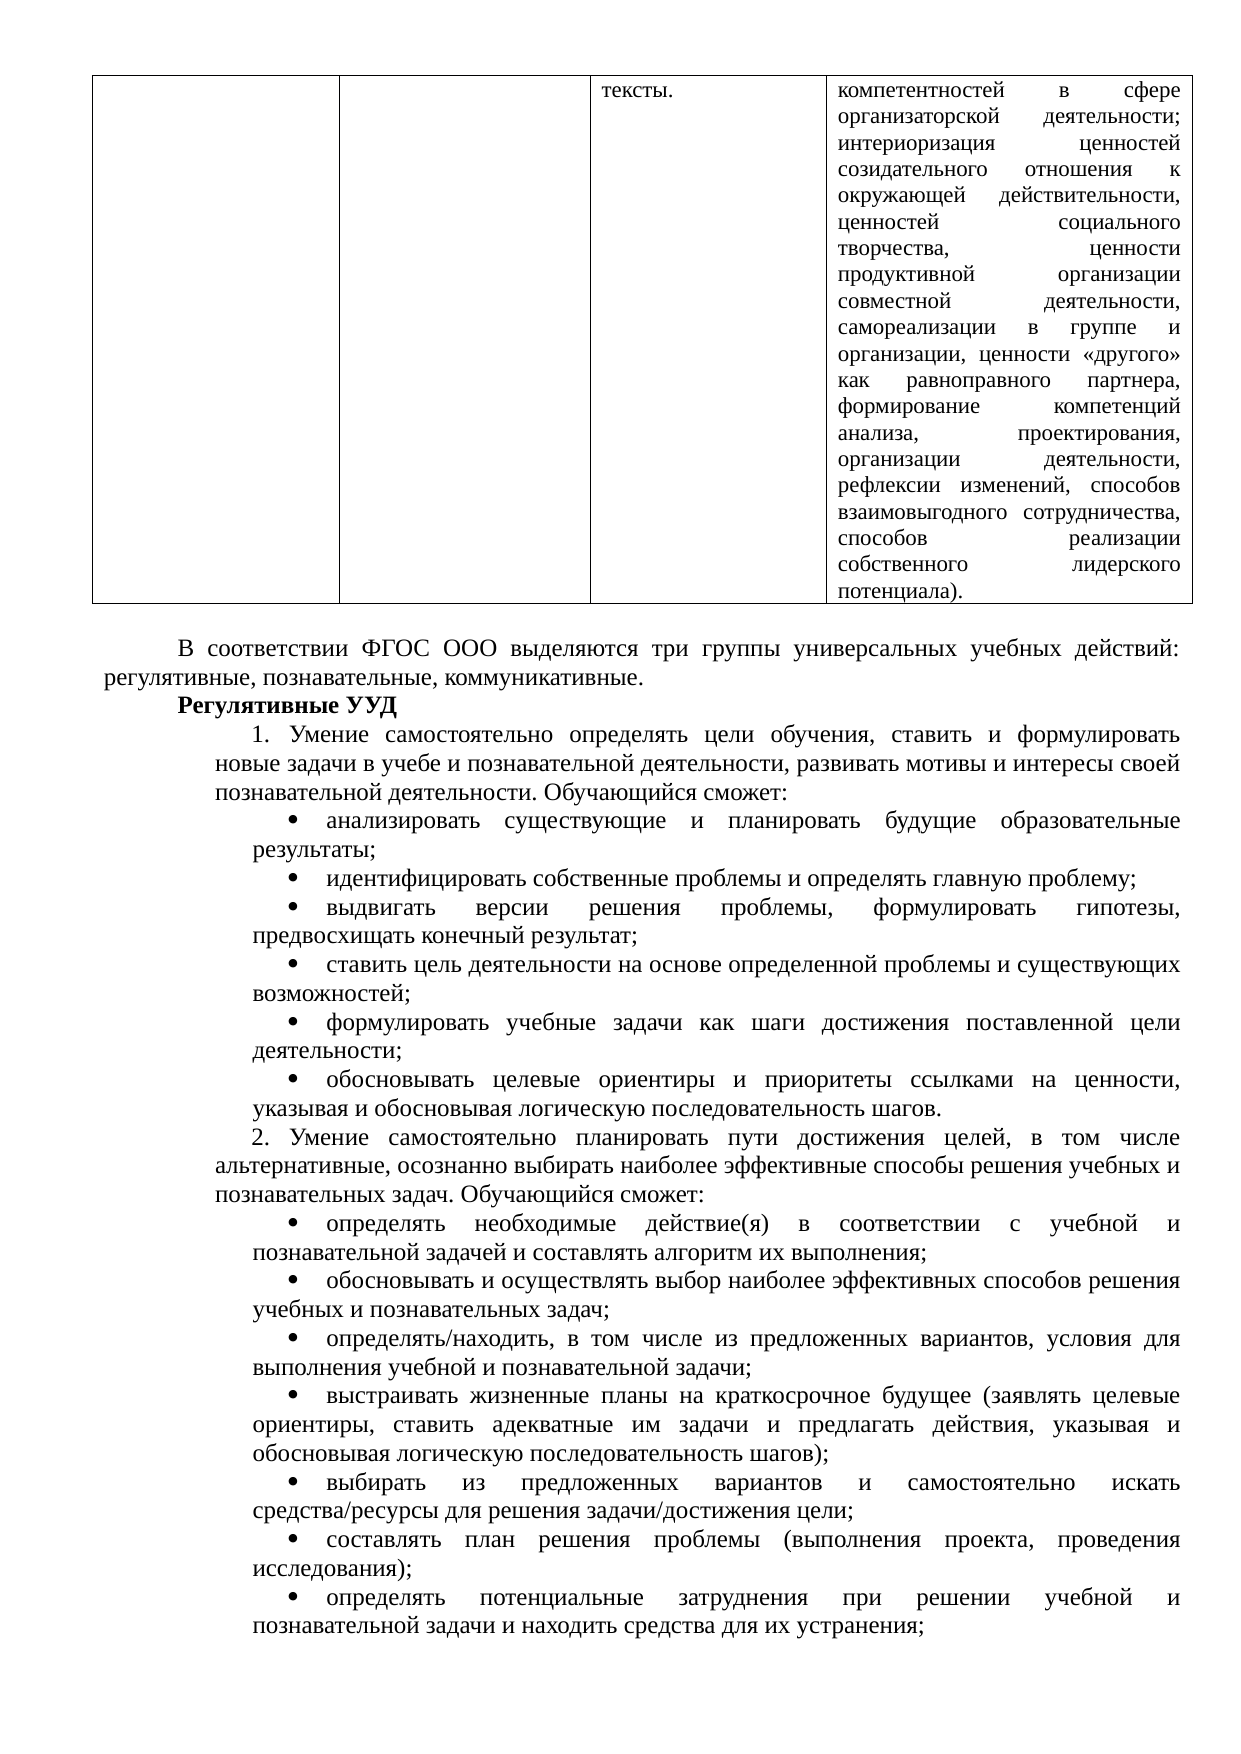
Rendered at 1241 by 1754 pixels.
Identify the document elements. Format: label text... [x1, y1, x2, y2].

list Умение самостоятельно планировать пути достижения целей, в том числе альтернативные, осознанно выбирать наиболее эффективные способы решения учебных и познавательных задач. Обучающийся сможет: [177, 1122, 1181, 1208]
list ставить цель деятельности на основе определенной проблемы и существующих возможностей; [215, 949, 1181, 1007]
text Регулятивные УУД [103, 690, 1181, 719]
list выбирать из предложенных вариантов и самостоятельно искать средства/ресурсы для решения задачи/достижения цели; [215, 1467, 1181, 1524]
list Умение самостоятельно определять цели обучения, ставить и формулировать новые задачи в учебе и познавательной деятельности, развивать мотивы и интересы своей познавательной деятельности. Обучающийся сможет: [177, 719, 1181, 805]
list обосновывать и осуществлять выбор наиболее эффективных способов решения учебных и познавательных задач; [215, 1265, 1181, 1323]
list определять потенциальные затруднения при решении учебной и познавательной задачи и находить средства для их устранения; [215, 1582, 1181, 1639]
list идентифицировать собственные проблемы и определять главную проблему; [215, 863, 1181, 892]
text В соответствии ФГОС ООО выделяются три группы универсальных учебных действий: регулятивные, познавательные, коммуникативные. [103, 633, 1181, 690]
table_cell компетентностей в сфере организаторской деятельности; интериоризация ценностей созидательного отношения к окружающей действительности, ценностей социального творчества, ценности продуктивной организации совместной деятельности, самореализации в группе и организации, ценности «другого» как равноправного партнера, формирование компетенций анализа, проектирования, организации деятельности, рефлексии изменений, способов взаимовыгодного сотрудничества, способов реализации собственного лидерского потенциала). [827, 76, 1192, 603]
table_cell тексты. [591, 76, 826, 603]
list выстраивать жизненные планы на краткосрочное будущее (заявлять целевые ориентиры, ставить адекватные им задачи и предлагать действия, указывая и обосновывая логическую последовательность шагов); [215, 1380, 1181, 1467]
list определять/находить, в том числе из предложенных вариантов, условия для выполнения учебной и познавательной задачи; [215, 1323, 1181, 1380]
list выдвигать версии решения проблемы, формулировать гипотезы, предвосхищать конечный результат; [215, 892, 1181, 949]
list определять необходимые действие(я) в соответствии с учебной и познавательной задачей и составлять алгоритм их выполнения; [215, 1208, 1181, 1265]
table_cell [93, 76, 339, 603]
list обосновывать целевые ориентиры и приоритеты ссылками на ценности, указывая и обосновывая логическую последовательность шагов. [215, 1064, 1181, 1122]
list формулировать учебные задачи как шаги достижения поставленной цели деятельности; [215, 1007, 1181, 1064]
table_cell [340, 76, 590, 603]
list анализировать существующие и планировать будущие образовательные результаты; [215, 805, 1181, 863]
list составлять план решения проблемы (выполнения проекта, проведения исследования); [215, 1524, 1181, 1582]
